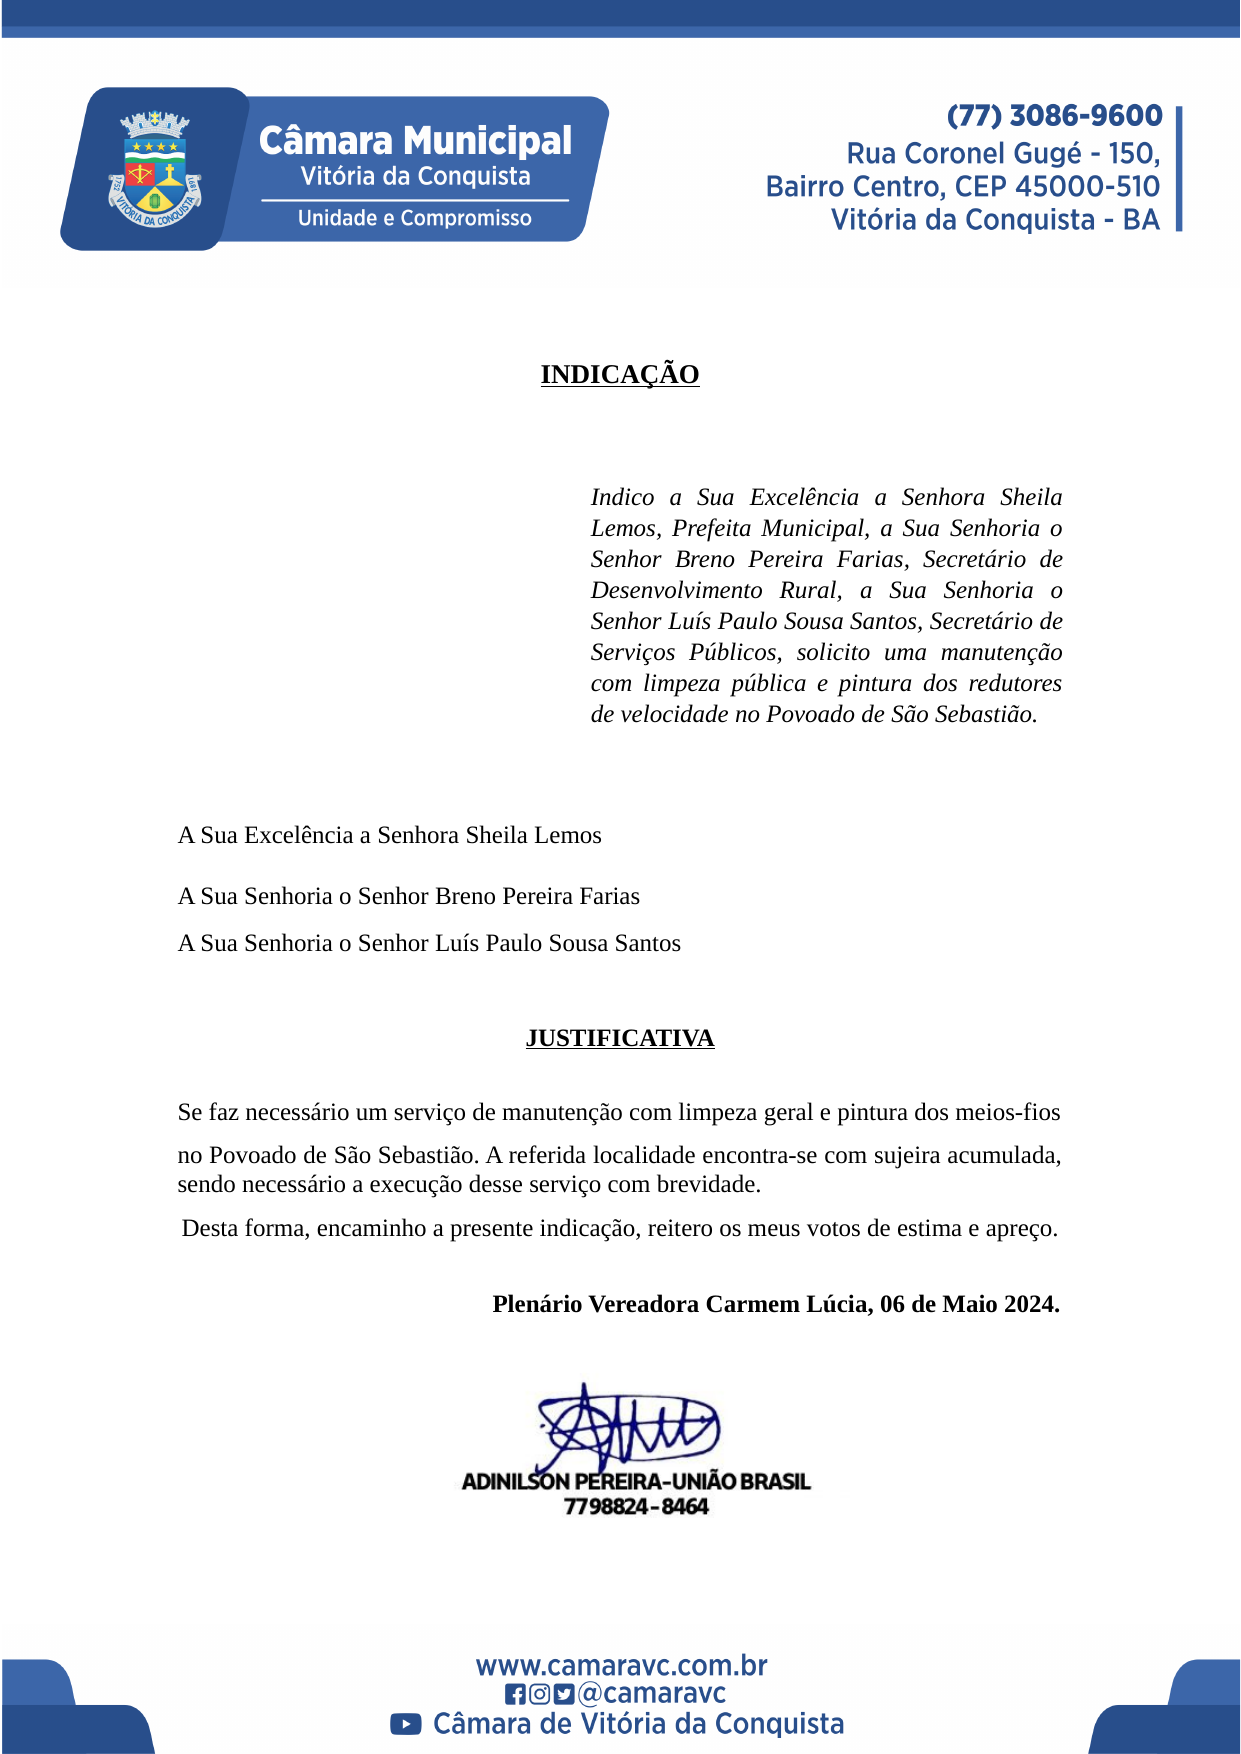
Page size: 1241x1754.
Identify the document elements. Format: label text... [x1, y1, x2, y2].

text A Sua Senhoria o Senhor Luís Paulo Sousa Santos [177, 928, 1063, 957]
picture [400, 1337, 850, 1563]
text Se faz necessário um serviço de manutenção com limpeza geral e pintura dos meios-fios [177, 1097, 1063, 1126]
text no Povoado de São Sebastião. A referida localidade encontra-se com sujeira acumulada, sendo necessário a execução desse serviço com brevidade. [177, 1141, 1063, 1198]
text JUSTIFICATIVA [177, 1023, 1063, 1052]
text Plenário Vereadora Carmem Lúcia, 06 de Maio 2024. [177, 1289, 1063, 1318]
text A Sua Senhoria o Senhor Breno Pereira Farias [177, 881, 1063, 909]
text Indico a Sua Excelência a Senhora Sheila Lemos, Prefeita Municipal, a Sua Senhoria o Senhor Breno Pereira Farias, Secretário de Desenvolvimento Rural, a Sua Senhoria o Senhor Luís Paulo Sousa Santos, Secretário de Serviços Públicos, solicito uma manutenção com limpeza pública e pintura dos redutores de velocidade no Povoado de São Sebastião. [591, 482, 1063, 728]
text INDICAÇÃO [177, 358, 1063, 389]
picture [2, 1624, 1241, 1754]
text Desta forma, encaminho a presente indicação, reitero os meus votos de estima e apreço. [177, 1213, 1063, 1241]
text A Sua Excelência a Senhora Sheila Lemos [177, 820, 1063, 849]
picture [1, 0, 1240, 288]
